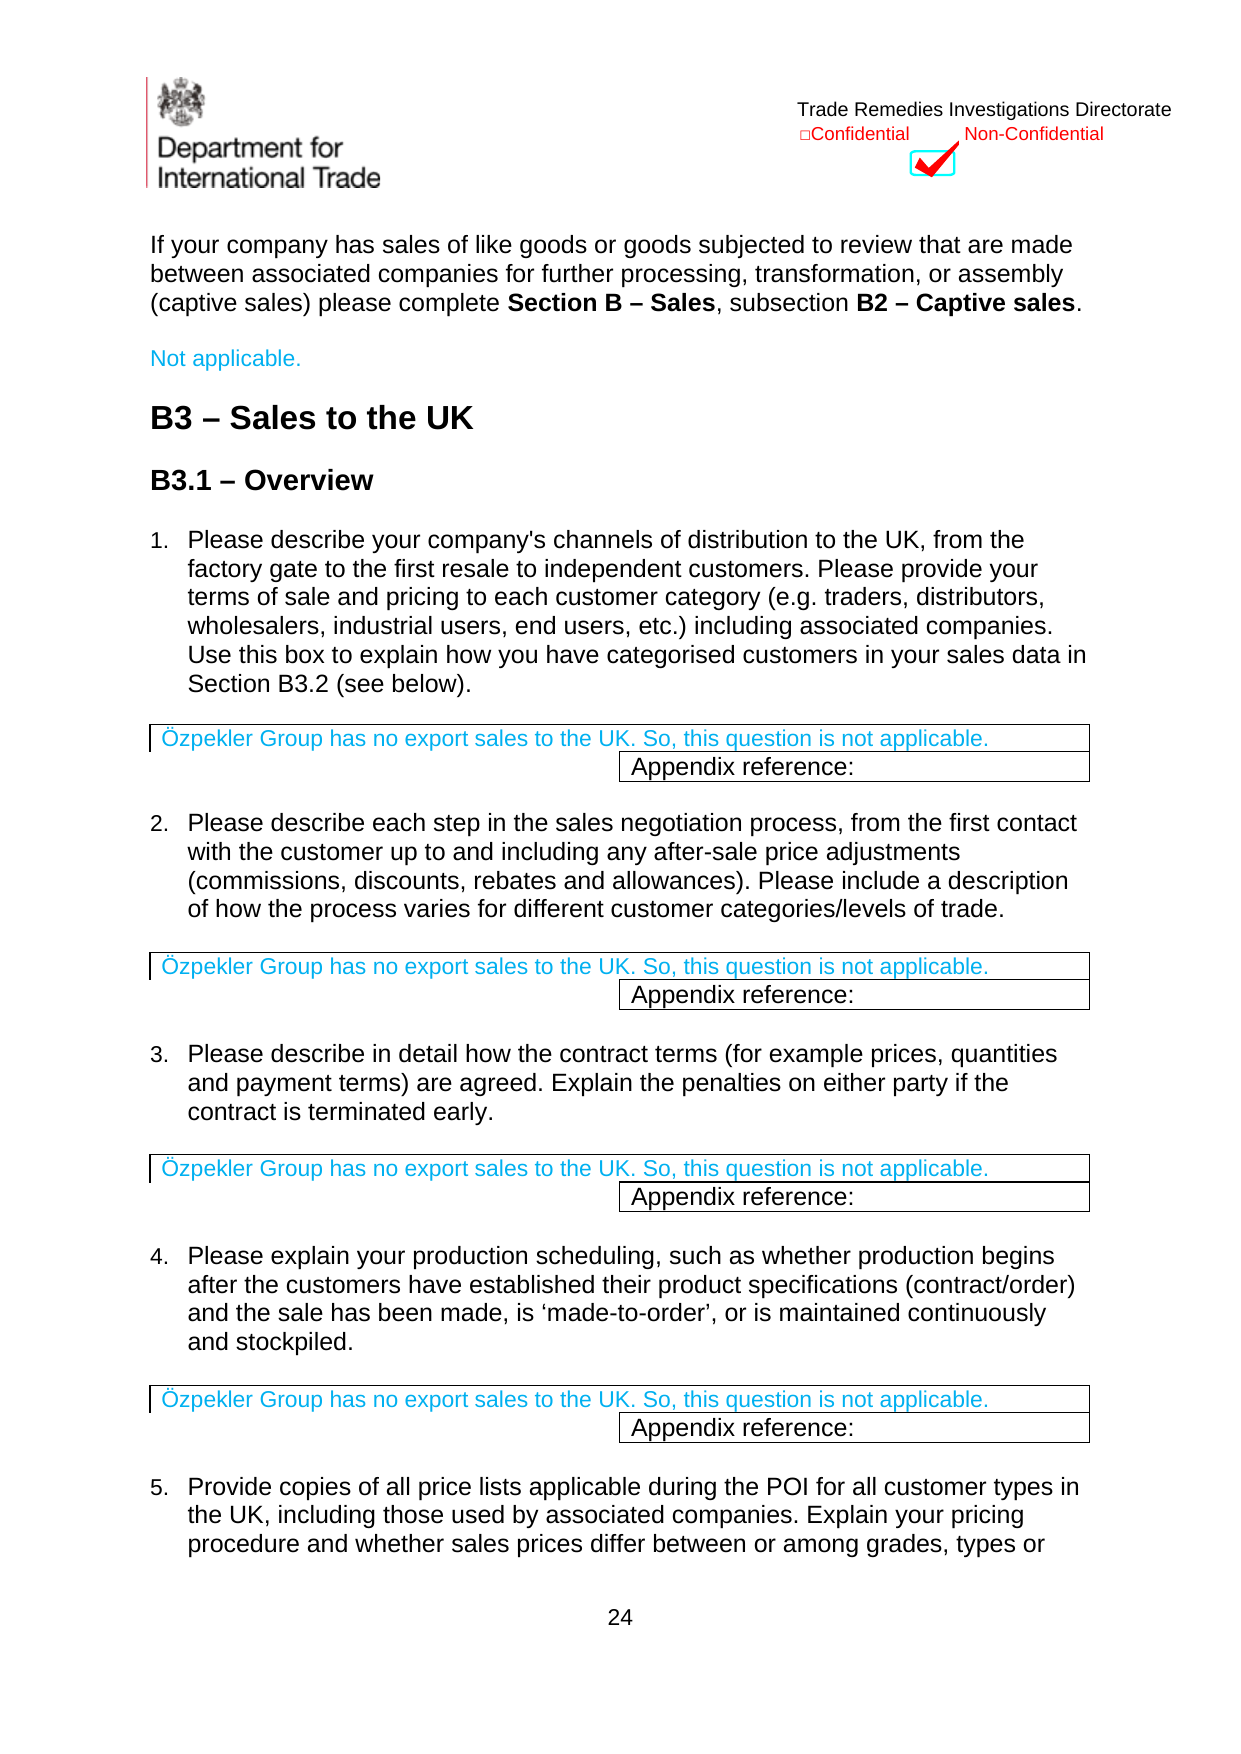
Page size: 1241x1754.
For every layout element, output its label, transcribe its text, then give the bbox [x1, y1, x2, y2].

table_cell Appendix reference: [620, 752, 1089, 781]
list Please describe each step in the sales negotiation process, from the first contact with the customer up to and including any after-sale price adjustments (commissions, discounts, rebates and allowances). Please include a description of how the process varies for different customer categories/levels of trade. [150, 808, 1090, 923]
table_cell [150, 980, 619, 1009]
table_cell [150, 752, 619, 781]
list Please explain your production scheduling, such as whether production begins after the customers have established their product specifications (contract/order) and the sale has been made, is ‘made-to-order’, or is maintained continuously and stockpiled. [150, 1241, 1090, 1356]
text Not applicable. [150, 345, 1090, 371]
list Provide copies of all price lists applicable during the POI for all customer types in the UK, including those used by associated companies. Explain your pricing procedure and whether sales prices differ between or among grades, types or [150, 1472, 1090, 1558]
table_cell [150, 1183, 619, 1211]
table_cell Appendix reference: [620, 980, 1089, 1009]
table_header Özpekler Group has no export sales to the UK. So, this question is not applicable. [151, 1386, 1089, 1412]
table_header Özpekler Group has no export sales to the UK. So, this question is not applicable. [151, 1155, 1089, 1181]
list Please describe your company's channels of distribution to the UK, from the factory gate to the first resale to independent customers. Please provide your terms of sale and pricing to each customer category (e.g. traders, distributors, wholesalers, industrial users, end users, etc.) including associated companies. Use this box to explain how you have categorised customers in your sales data in Section B3.2 (see below). [150, 525, 1090, 697]
table_header Özpekler Group has no export sales to the UK. So, this question is not applicable. [151, 725, 1089, 751]
subtitle B3.1 – Overview [150, 462, 1090, 496]
table_cell [150, 1413, 619, 1442]
table_cell Appendix reference: [620, 1183, 1089, 1211]
table_header Özpekler Group has no export sales to the UK. So, this question is not applicable. [151, 953, 1089, 979]
subtitle B3 – Sales to the UK [150, 398, 1090, 436]
table_cell Appendix reference: [620, 1413, 1089, 1442]
text If your company has sales of like goods or goods subjected to review that are made between associated companies for further processing, transformation, or assembly (captive sales) please complete Section B – Sales, subsection B2 – Captive sales. [150, 230, 1090, 316]
list Please describe in detail how the contract terms (for example prices, quantities and payment terms) are agreed. Explain the penalties on either party if the contract is terminated early. [150, 1039, 1090, 1125]
